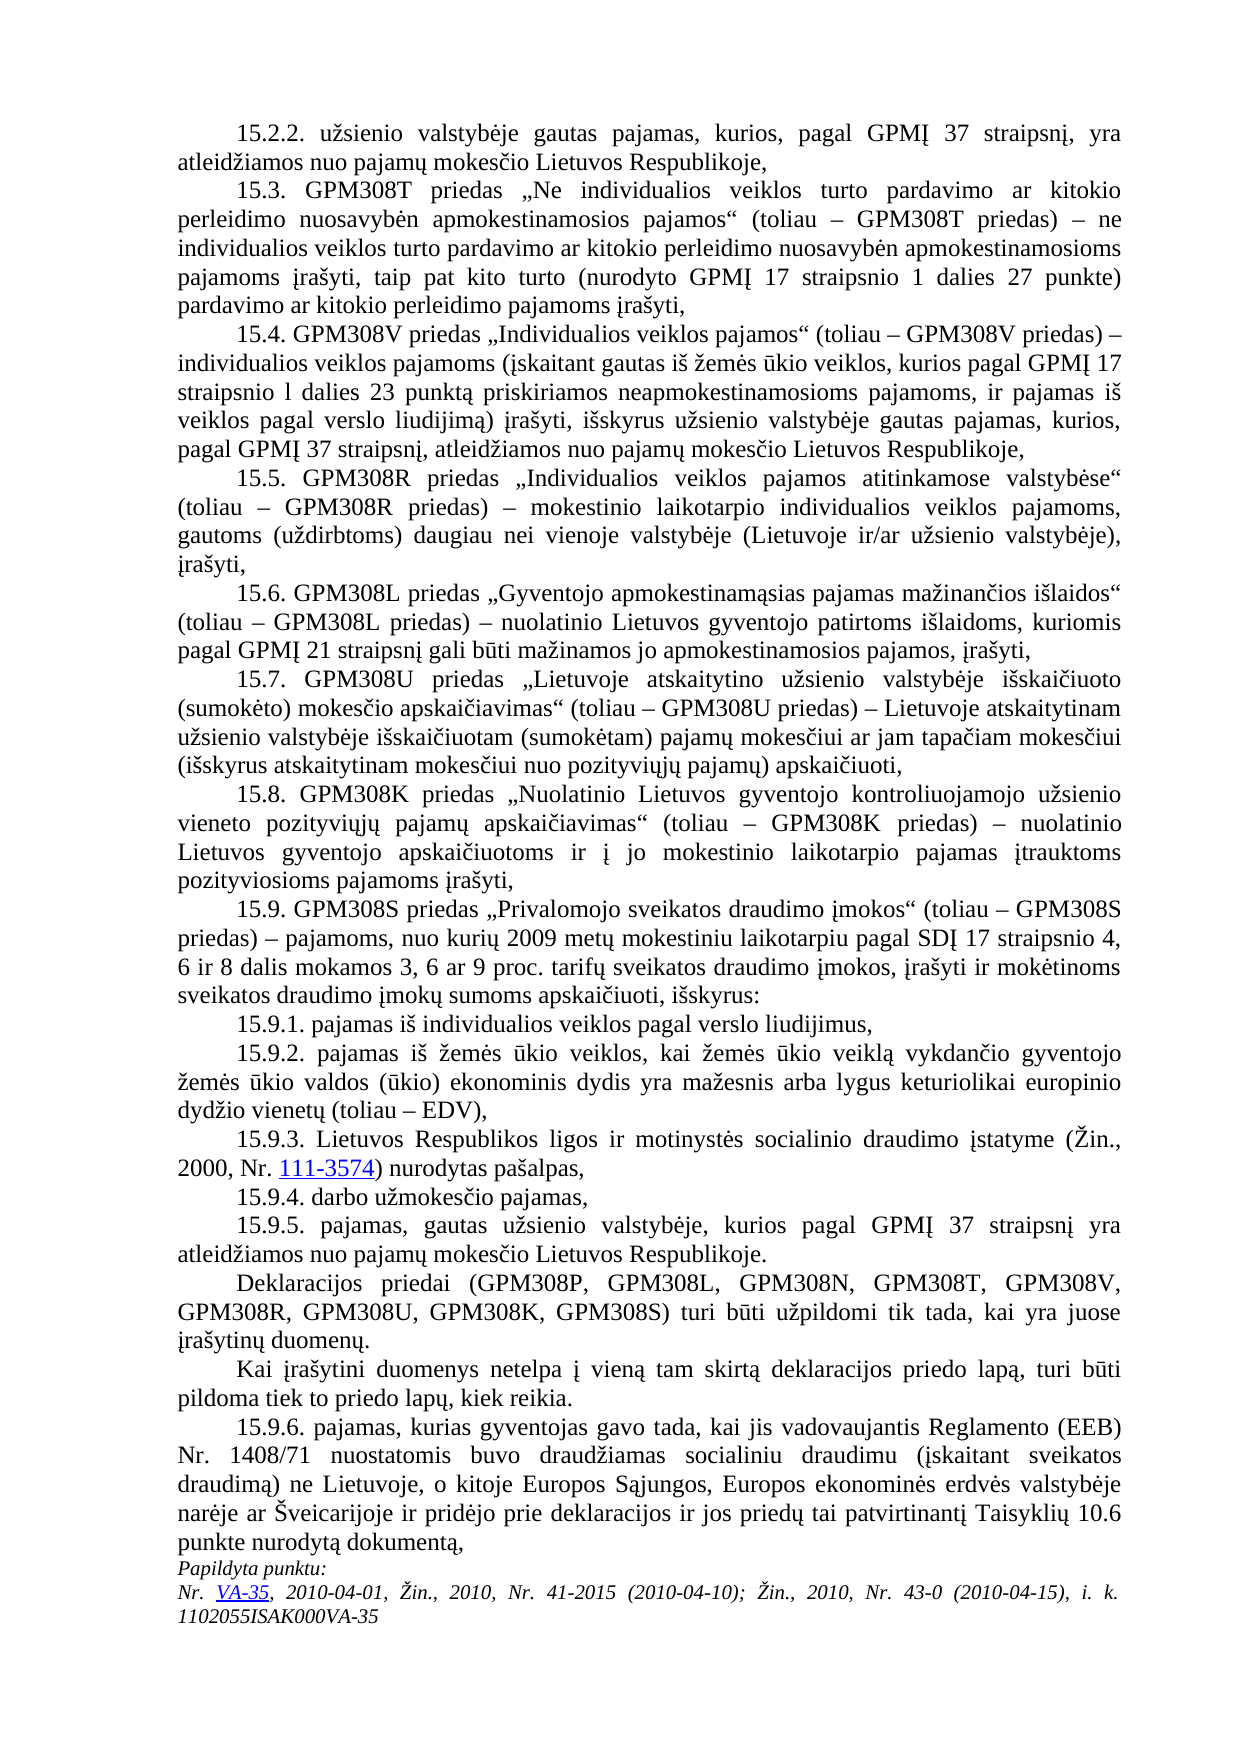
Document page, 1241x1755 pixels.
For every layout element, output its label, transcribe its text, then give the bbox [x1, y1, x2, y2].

text Kai įrašytini duomenys netelpa į vieną tam skirtą deklaracijos priedo lapą, turi būti pildoma tiek to priedo lapų, kiek reikia. [177, 1354, 1122, 1412]
text 15.7. GPM308U priedas „Lietuvoje atskaitytino užsienio valstybėje išskaičiuoto (sumokėto) mokesčio apskaičiavimas“ (toliau – GPM308U priedas) – Lietuvoje atskaitytinam užsienio valstybėje išskaičiuotam (sumokėtam) pajamų mokesčiui ar jam tapačiam mokesčiui (išskyrus atskaitytinam mokesčiui nuo pozityviųjų pajamų) apskaičiuoti, [177, 664, 1122, 779]
text 15.9.1. pajamas iš individualios veiklos pagal verslo liudijimus, [177, 1009, 1122, 1038]
text 15.6. GPM308L priedas „Gyventojo apmokestinamąsias pajamas mažinančios išlaidos“ (toliau – GPM308L priedas) – nuolatinio Lietuvos gyventojo patirtoms išlaidoms, kuriomis pagal GPMĮ 21 straipsnį gali būti mažinamos jo apmokestinamosios pajamos, įrašyti, [177, 578, 1122, 664]
text 15.8. GPM308K priedas „Nuolatinio Lietuvos gyventojo kontroliuojamojo užsienio vieneto pozityviųjų pajamų apskaičiavimas“ (toliau – GPM308K priedas) – nuolatinio Lietuvos gyventojo apskaičiuotoms ir į jo mokestinio laikotarpio pajamas įtrauktoms pozityviosioms pajamoms įrašyti, [177, 779, 1122, 894]
text Nr. VA-35, 2010-04-01, Žin., 2010, Nr. 41-2015 (2010-04-10); Žin., 2010, Nr. 43-0 (2010-04-15), i. k. 1102055ISAK000VA-35 [177, 1580, 1122, 1628]
text 15.9.6. pajamas, kurias gyventojas gavo tada, kai jis vadovaujantis Reglamento (EEB) Nr. 1408/71 nuostatomis buvo draudžiamas socialiniu draudimu (įskaitant sveikatos draudimą) ne Lietuvoje, o kitoje Europos Sąjungos, Europos ekonominės erdvės valstybėje narėje ar Šveicarijoje ir pridėjo prie deklaracijos ir jos priedų tai patvirtinantį Taisyklių 10.6 punkte nurodytą dokumentą, [177, 1412, 1122, 1556]
text 15.9. GPM308S priedas „Privalomojo sveikatos draudimo įmokos“ (toliau – GPM308S priedas) – pajamoms, nuo kurių 2009 metų mokestiniu laikotarpiu pagal SDĮ 17 straipsnio 4, 6 ir 8 dalis mokamos 3, 6 ar 9 proc. tarifų sveikatos draudimo įmokos, įrašyti ir mokėtinoms sveikatos draudimo įmokų sumoms apskaičiuoti, išskyrus: [177, 894, 1122, 1009]
text 15.9.3. Lietuvos Respublikos ligos ir motinystės socialinio draudimo įstatyme (Žin., 2000, Nr. 111-3574) nurodytas pašalpas, [177, 1124, 1122, 1182]
text 15.4. GPM308V priedas „Individualios veiklos pajamos“ (toliau – GPM308V priedas) – individualios veiklos pajamoms (įskaitant gautas iš žemės ūkio veiklos, kurios pagal GPMĮ 17 straipsnio l dalies 23 punktą priskiriamos neapmokestinamosioms pajamoms, ir pajamas iš veiklos pagal verslo liudijimą) įrašyti, išskyrus užsienio valstybėje gautas pajamas, kurios, pagal GPMĮ 37 straipsnį, atleidžiamos nuo pajamų mokesčio Lietuvos Respublikoje, [177, 319, 1122, 463]
text 15.9.4. darbo užmokesčio pajamas, [177, 1182, 1122, 1211]
text 15.9.5. pajamas, gautas užsienio valstybėje, kurios pagal GPMĮ 37 straipsnį yra atleidžiamos nuo pajamų mokesčio Lietuvos Respublikoje. [177, 1211, 1122, 1268]
text Deklaracijos priedai (GPM308P, GPM308L, GPM308N, GPM308T, GPM308V, GPM308R, GPM308U, GPM308K, GPM308S) turi būti užpildomi tik tada, kai yra juose įrašytinų duomenų. [177, 1268, 1122, 1354]
text Papildyta punktu: [177, 1556, 1122, 1580]
text 15.5. GPM308R priedas „Individualios veiklos pajamos atitinkamose valstybėse“ (toliau – GPM308R priedas) – mokestinio laikotarpio individualios veiklos pajamoms, gautoms (uždirbtoms) daugiau nei vienoje valstybėje (Lietuvoje ir/ar užsienio valstybėje), įrašyti, [177, 463, 1122, 578]
text 15.3. GPM308T priedas „Ne individualios veiklos turto pardavimo ar kitokio perleidimo nuosavybėn apmokestinamosios pajamos“ (toliau – GPM308T priedas) – ne individualios veiklos turto pardavimo ar kitokio perleidimo nuosavybėn apmokestinamosioms pajamoms įrašyti, taip pat kito turto (nurodyto GPMĮ 17 straipsnio 1 dalies 27 punkte) pardavimo ar kitokio perleidimo pajamoms įrašyti, [177, 176, 1122, 319]
text 15.2.2. užsienio valstybėje gautas pajamas, kurios, pagal GPMĮ 37 straipsnį, yra atleidžiamos nuo pajamų mokesčio Lietuvos Respublikoje, [177, 118, 1122, 176]
text 15.9.2. pajamas iš žemės ūkio veiklos, kai žemės ūkio veiklą vykdančio gyventojo žemės ūkio valdos (ūkio) ekonominis dydis yra mažesnis arba lygus keturiolikai europinio dydžio vienetų (toliau – EDV), [177, 1038, 1122, 1124]
